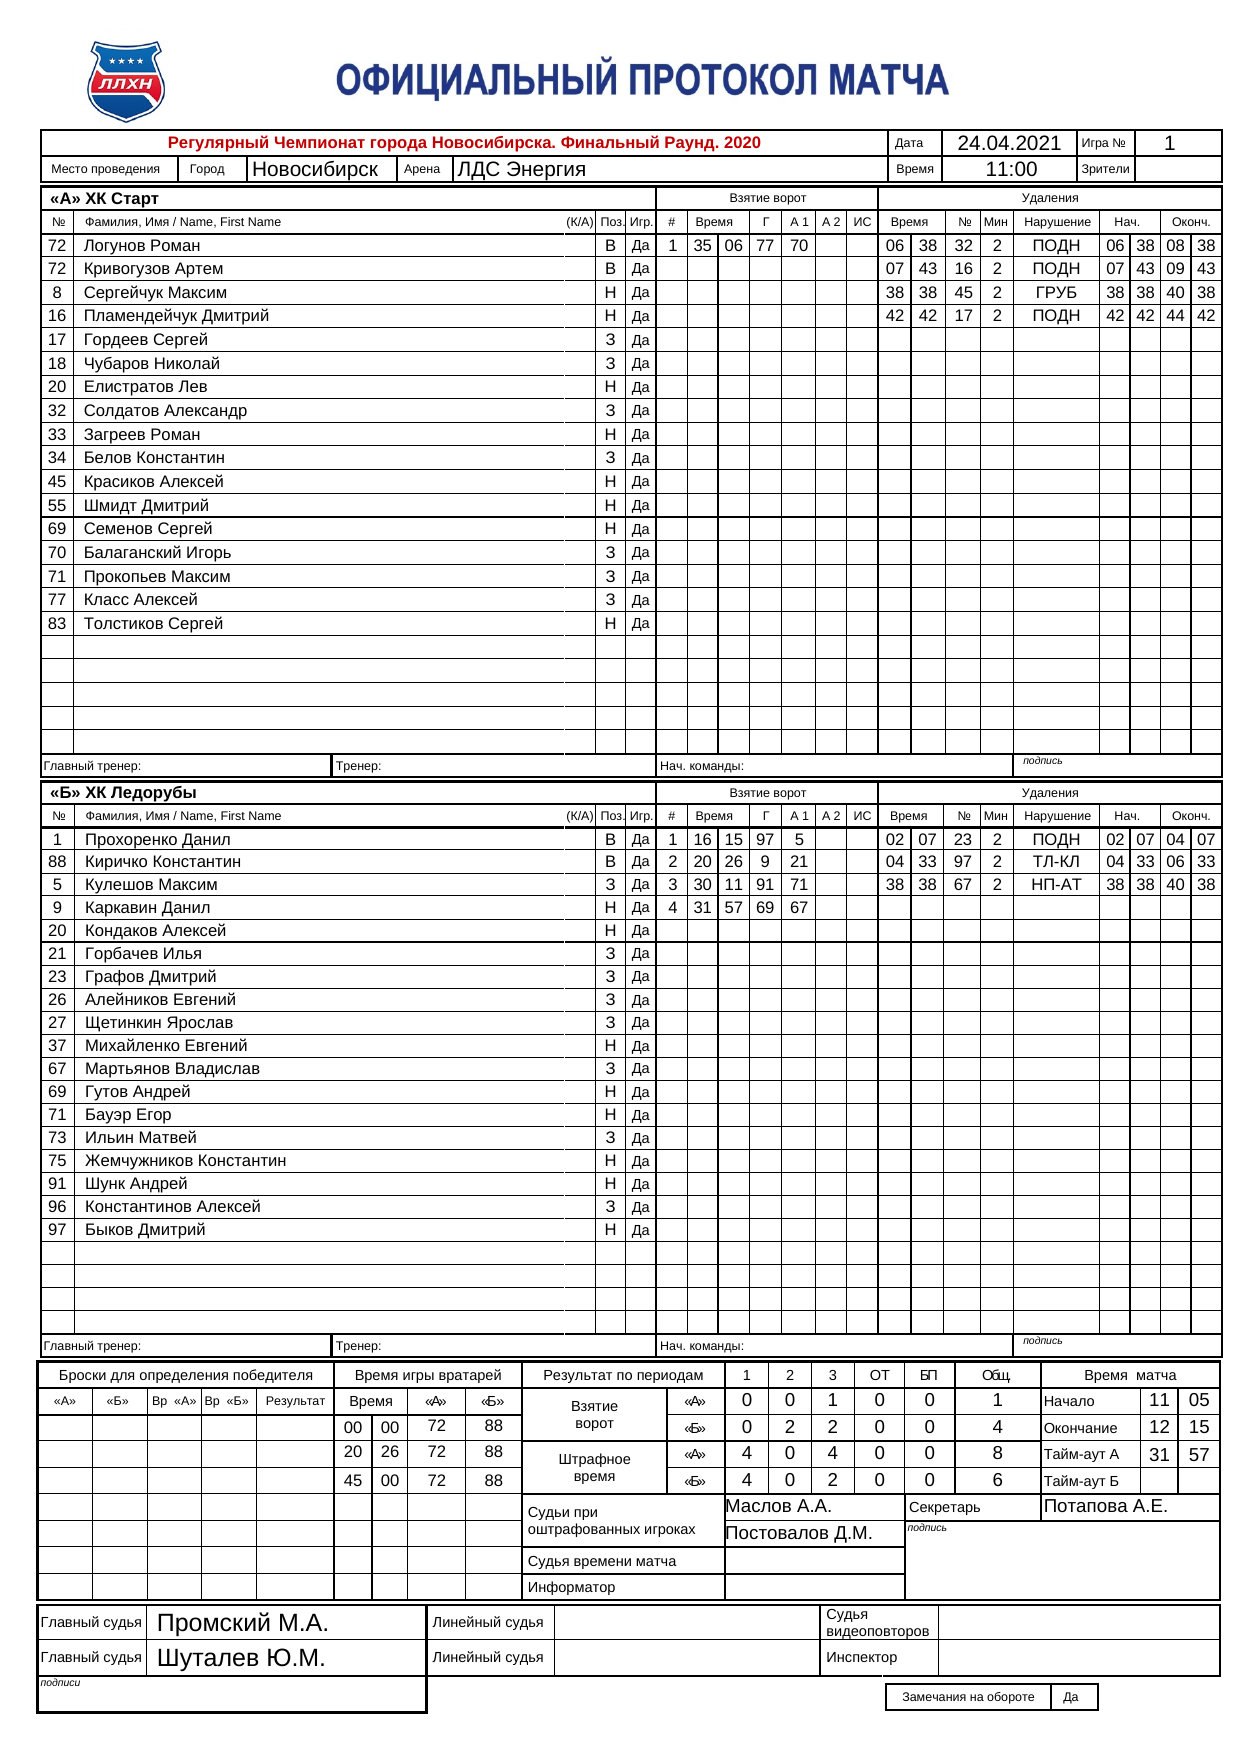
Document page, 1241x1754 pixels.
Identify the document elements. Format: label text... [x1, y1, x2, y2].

table_cell [42, 1242, 74, 1264]
table_cell [912, 588, 945, 611]
table_cell [596, 1311, 625, 1333]
table_cell [408, 1547, 465, 1573]
table_cell [912, 1288, 943, 1310]
table_cell [1192, 943, 1221, 964]
table_cell [750, 1058, 781, 1079]
table_cell [1100, 470, 1129, 493]
table_cell [596, 683, 625, 706]
table_cell [93, 1468, 147, 1493]
table_cell [816, 1104, 846, 1126]
table_cell Тренер: [333, 1335, 655, 1356]
table_header Удаления [879, 188, 1221, 209]
table_cell [1100, 565, 1129, 587]
table_cell [719, 1173, 749, 1195]
table_cell [565, 636, 595, 658]
table_cell [750, 920, 781, 941]
table_cell № [944, 805, 980, 826]
table_cell 16 [42, 305, 73, 327]
table_cell [657, 565, 687, 587]
table_cell ПОДН [1014, 829, 1099, 849]
table_cell [688, 730, 717, 753]
table_cell [1100, 707, 1129, 729]
table_cell [1100, 683, 1129, 706]
table_cell Балаганский Игорь [74, 541, 564, 564]
table_cell Н [596, 1081, 625, 1103]
table_cell [565, 541, 595, 564]
table_cell [912, 1081, 943, 1103]
table_cell [257, 1441, 333, 1467]
table_cell «Б» [668, 1468, 724, 1493]
table_cell 38 [912, 874, 943, 895]
table_cell [750, 659, 781, 682]
table_cell Солдатов Александр [74, 399, 564, 422]
table_cell А 1 [782, 211, 815, 233]
table_cell [879, 1058, 910, 1079]
table_cell Н [596, 612, 625, 634]
table_cell [657, 1081, 687, 1103]
table_cell [879, 896, 910, 918]
table_cell 32 [946, 235, 980, 256]
table_cell Шмидт Дмитрий [74, 494, 564, 516]
table_cell [657, 1242, 687, 1264]
table_cell [1014, 518, 1099, 540]
table_cell [1192, 446, 1221, 469]
table_cell [981, 707, 1013, 729]
table_cell [657, 966, 687, 987]
table_cell [981, 399, 1013, 422]
table_cell [688, 636, 717, 658]
table_cell [1014, 943, 1099, 964]
table_cell [373, 1574, 407, 1599]
table_cell [912, 612, 945, 634]
table_cell 9 [750, 850, 781, 872]
table_cell З [596, 989, 625, 1011]
table_cell Ильин Матвей [75, 1127, 564, 1149]
table_cell [816, 1035, 846, 1057]
table_cell Игр. [626, 805, 655, 826]
table_cell [1131, 1150, 1160, 1172]
table_cell [1100, 1127, 1129, 1149]
table_cell [946, 541, 980, 564]
table_cell [1131, 1173, 1160, 1195]
table_cell [782, 1242, 815, 1264]
table_header ОТ [855, 1363, 904, 1387]
table_cell 26 [719, 850, 749, 872]
table_cell [596, 1288, 625, 1310]
table_cell [1014, 989, 1099, 1011]
table_cell [944, 943, 980, 964]
table_cell [657, 612, 687, 634]
table_cell [719, 1219, 749, 1241]
table_cell 67 [782, 896, 815, 918]
table_cell [944, 1173, 980, 1195]
table_cell [688, 376, 717, 398]
table_header Результат по периодам [523, 1363, 724, 1387]
table_cell [1100, 446, 1129, 469]
table_cell [565, 257, 595, 280]
table_cell Поз. [596, 211, 625, 233]
table_cell [944, 1058, 980, 1079]
table_cell [816, 281, 846, 303]
table_cell [944, 1081, 980, 1103]
table_cell 9 [42, 896, 74, 918]
table_cell [565, 1150, 595, 1172]
table_cell 69 [42, 1081, 74, 1103]
table_cell 27 [42, 1012, 74, 1033]
table_cell [657, 257, 687, 280]
table_cell [1161, 683, 1190, 706]
table_header 24.04.2021 [943, 131, 1076, 155]
table_cell [879, 683, 910, 706]
table_cell [719, 1081, 749, 1103]
table_cell [335, 1494, 371, 1520]
table_cell 69 [42, 518, 73, 540]
table_cell В [596, 257, 625, 280]
table_cell [816, 565, 846, 587]
table_cell [912, 707, 945, 729]
table_cell 33 [1131, 850, 1160, 872]
table_cell [816, 352, 846, 374]
table_cell [816, 1081, 846, 1103]
table_cell 5 [782, 829, 815, 849]
table_cell [782, 328, 815, 351]
table_cell Тайм-аут А [1042, 1441, 1140, 1467]
table_cell [847, 1058, 877, 1079]
table_cell [657, 328, 687, 351]
table_cell Да [626, 1150, 655, 1172]
table_cell [912, 518, 945, 540]
table_cell [1131, 612, 1160, 634]
table_cell 4 [657, 896, 687, 918]
table_cell [719, 1012, 749, 1033]
table_header Игра № [1078, 131, 1134, 155]
table_cell Судья времени матча [523, 1548, 724, 1573]
table_cell Маслов А.А. [726, 1495, 904, 1520]
table_cell [1192, 328, 1221, 351]
table_cell 30 [688, 874, 717, 895]
table_cell [335, 1521, 371, 1546]
table_cell [688, 966, 717, 987]
table_cell 2 [769, 1415, 811, 1440]
table_cell [1014, 612, 1099, 634]
table_cell [750, 588, 781, 611]
table_cell [1192, 1288, 1221, 1310]
table_cell [981, 1196, 1013, 1218]
table_cell [912, 1242, 943, 1264]
table_cell [202, 1521, 256, 1546]
table_cell [565, 989, 595, 1011]
table_cell [750, 636, 781, 658]
table_cell [981, 1012, 1013, 1033]
table_cell З [596, 565, 625, 587]
table_cell 88 [466, 1468, 521, 1493]
table_cell [782, 1265, 815, 1287]
table_cell [719, 470, 749, 493]
table_cell Главный судья [39, 1640, 146, 1675]
table_cell [1014, 636, 1099, 658]
table_cell # [657, 805, 687, 826]
table_cell [981, 1104, 1013, 1126]
table_cell [688, 446, 717, 469]
table_header 3 [812, 1363, 854, 1387]
table_cell [750, 305, 781, 327]
table_cell [1161, 659, 1190, 682]
table_cell «Б» [668, 1415, 724, 1440]
table_cell [719, 1104, 749, 1126]
table_cell [1161, 399, 1190, 422]
table_cell [782, 446, 815, 469]
table_cell [565, 874, 595, 895]
table_cell [565, 683, 595, 706]
table_cell [912, 636, 945, 658]
table_cell [944, 920, 980, 941]
table_cell [1192, 1219, 1221, 1241]
table_cell [750, 470, 781, 493]
table_cell [428, 1677, 882, 1711]
table_cell [657, 1127, 687, 1149]
table_cell [565, 446, 595, 469]
table_cell [847, 235, 877, 256]
table_cell [981, 328, 1013, 351]
table_cell [879, 352, 910, 374]
table_cell 0 [855, 1468, 904, 1493]
table_cell [750, 328, 781, 351]
table_cell [847, 305, 877, 327]
table_cell [688, 1081, 717, 1103]
table_cell [879, 1288, 910, 1310]
table_cell [879, 943, 910, 964]
table_cell [1131, 1081, 1160, 1103]
picture [5, 28, 1179, 129]
table_cell [1100, 328, 1129, 351]
table_cell З [596, 966, 625, 987]
table_cell 06 [719, 235, 749, 256]
table_cell [565, 494, 595, 516]
table_cell [782, 1219, 815, 1241]
table_cell [719, 376, 749, 398]
table_cell 17 [42, 328, 73, 351]
table_cell 75 [42, 1150, 74, 1172]
table_cell [1131, 707, 1160, 729]
table_cell [1192, 1035, 1221, 1057]
table_cell [688, 1196, 717, 1218]
table_cell [1100, 1104, 1129, 1126]
table_cell [1161, 1288, 1190, 1310]
table_cell 72 [408, 1416, 465, 1440]
table_cell 38 [1131, 235, 1160, 256]
table_cell 00 [373, 1468, 407, 1493]
table_cell [1192, 518, 1221, 540]
table_cell [939, 1640, 1219, 1675]
table_cell [1161, 707, 1190, 729]
table_cell [816, 943, 846, 964]
table_cell [816, 850, 846, 872]
table_cell 4 [956, 1415, 1040, 1440]
table_cell 70 [42, 541, 73, 564]
table_cell «А» [39, 1389, 92, 1413]
table_cell [782, 636, 815, 658]
table_cell [782, 423, 815, 445]
table_cell [946, 328, 980, 351]
table_cell 72 [408, 1441, 465, 1467]
table_cell [944, 1219, 980, 1241]
table_cell [750, 1104, 781, 1126]
table_cell 31 [1141, 1441, 1177, 1467]
table_cell [981, 1265, 1013, 1287]
table_cell [750, 730, 781, 753]
table_cell [782, 1058, 815, 1079]
table_cell Мин [981, 211, 1013, 233]
table_cell [782, 1150, 815, 1172]
table_cell Да [626, 494, 655, 516]
table_cell [657, 1265, 687, 1287]
table_cell [555, 1606, 819, 1639]
table_cell 72 [42, 257, 73, 280]
table_cell [981, 376, 1013, 398]
table_cell [816, 470, 846, 493]
table_header Взятие ворот [657, 783, 877, 803]
table_cell З [596, 943, 625, 964]
table_cell Фамилия, Имя / Name, First Name [75, 805, 565, 826]
table_cell [148, 1521, 201, 1546]
table_cell [879, 1265, 910, 1287]
table_cell [657, 730, 687, 753]
table_cell [847, 376, 877, 398]
table_cell [466, 1494, 521, 1520]
table_cell [879, 1150, 910, 1172]
table_cell «Б » [466, 1389, 521, 1413]
table_cell Тайм-аут Б [1042, 1468, 1140, 1493]
table_cell [657, 1219, 687, 1241]
table_cell [782, 305, 815, 327]
table_cell Щетинкин Ярослав [75, 1012, 564, 1033]
table_cell Михайленко Евгений [75, 1035, 564, 1057]
table_cell 1 [657, 829, 687, 849]
table_cell [1192, 1173, 1221, 1195]
table_cell [782, 1127, 815, 1149]
table_cell [42, 707, 73, 729]
table_cell [1192, 1265, 1221, 1287]
table_cell [466, 1521, 521, 1546]
table_cell [565, 1265, 595, 1287]
table_cell Семенов Сергей [74, 518, 564, 540]
table_cell [719, 494, 749, 516]
table_cell [944, 896, 980, 918]
table_header Взятие ворот [657, 188, 877, 209]
table_cell 42 [1131, 305, 1160, 327]
table_cell № [946, 211, 980, 233]
table_cell [148, 1441, 201, 1467]
table_cell 55 [42, 494, 73, 516]
table_cell [1014, 1173, 1099, 1195]
table_cell 38 [879, 874, 910, 895]
table_cell 38 [1192, 281, 1221, 303]
table_cell [782, 659, 815, 682]
table_cell [847, 850, 877, 872]
table_cell Белов Константин [74, 446, 564, 469]
table_cell 07 [912, 829, 943, 849]
table_cell 1 [812, 1389, 854, 1413]
table_cell [816, 829, 846, 849]
table_cell [1161, 588, 1190, 611]
table_cell [719, 1035, 749, 1057]
table_cell 23 [944, 829, 980, 849]
table_cell 2 [981, 829, 1013, 849]
table_cell [657, 1104, 687, 1126]
table_cell [565, 850, 595, 872]
table_cell Да [626, 1173, 655, 1195]
table_cell [782, 920, 815, 941]
table_cell [1014, 1081, 1099, 1103]
table_cell Да [626, 612, 655, 634]
table_cell [657, 446, 687, 469]
table_cell [1161, 636, 1190, 658]
table_cell З [596, 588, 625, 611]
table_cell [565, 1035, 595, 1057]
table_cell [719, 588, 749, 611]
table_cell 38 [912, 235, 945, 256]
table_cell [657, 707, 687, 729]
table_cell 1 [956, 1389, 1040, 1413]
table_cell [1192, 1012, 1221, 1033]
table_cell 06 [1100, 235, 1129, 256]
table_cell 57 [719, 896, 749, 918]
table_cell [981, 1311, 1013, 1333]
table_cell З [596, 1127, 625, 1149]
table_cell Мартьянов Владислав [75, 1058, 564, 1079]
table_cell Загреев Роман [74, 423, 564, 445]
table_cell Линейный судья [428, 1606, 554, 1639]
table_cell [657, 518, 687, 540]
table_cell [565, 1012, 595, 1033]
table_cell [565, 896, 595, 918]
table_cell [1131, 943, 1160, 964]
table_cell [1131, 446, 1160, 469]
table_cell [596, 659, 625, 682]
table_cell 67 [42, 1058, 74, 1079]
table_cell Да [626, 1035, 655, 1057]
table_cell Да [626, 328, 655, 351]
table_cell [816, 588, 846, 611]
table_cell «А» [668, 1389, 724, 1413]
table_cell 08 [1161, 235, 1190, 256]
table_cell [750, 1288, 781, 1310]
table_cell [750, 1219, 781, 1241]
table_cell [847, 612, 877, 634]
table_cell [719, 423, 749, 445]
table_cell [879, 541, 910, 564]
table_cell Да [626, 305, 655, 327]
table_cell [373, 1547, 407, 1573]
table_cell [750, 446, 781, 469]
table_cell [1192, 636, 1221, 658]
table_cell [912, 565, 945, 587]
table_cell [879, 1242, 910, 1264]
table_cell [816, 1150, 846, 1172]
table_cell [688, 1219, 717, 1241]
table_cell [782, 352, 815, 374]
table_cell ИС [847, 805, 877, 826]
table_cell [1161, 446, 1190, 469]
table_cell [946, 588, 980, 611]
table_cell [1014, 1150, 1099, 1172]
table_cell [688, 257, 717, 280]
table_cell [1014, 1219, 1099, 1241]
table_cell [981, 470, 1013, 493]
table_cell [1192, 896, 1221, 918]
table_cell 4 [726, 1468, 768, 1493]
table_cell [657, 1311, 687, 1333]
table_cell [335, 1574, 371, 1599]
table_cell [719, 446, 749, 469]
table_cell 0 [726, 1389, 768, 1413]
table_cell [879, 1081, 910, 1103]
table_cell 20 [42, 920, 74, 941]
table_cell Горбачев Илья [75, 943, 564, 964]
table_cell [39, 1441, 92, 1467]
table_cell [879, 494, 910, 516]
table_cell [944, 1265, 980, 1287]
table_cell [373, 1521, 407, 1546]
table_cell [946, 494, 980, 516]
table_cell [912, 470, 945, 493]
table_cell Н [596, 305, 625, 327]
table_cell [688, 989, 717, 1011]
table_cell [912, 376, 945, 398]
table_cell [726, 1548, 904, 1573]
table_cell [1100, 518, 1129, 540]
table_cell [1014, 1196, 1099, 1218]
table_cell Г [750, 211, 781, 233]
table_cell [688, 1173, 717, 1195]
table_cell [847, 1104, 877, 1126]
table_cell [1131, 1265, 1160, 1287]
table_cell [1161, 896, 1190, 918]
table_cell 43 [1192, 257, 1221, 280]
table_cell [847, 565, 877, 587]
table_cell [726, 1575, 904, 1599]
table_cell 07 [1100, 257, 1129, 280]
table_cell 06 [1161, 850, 1190, 872]
table_cell [847, 352, 877, 374]
table_cell 77 [750, 235, 781, 256]
table_cell 38 [912, 281, 945, 303]
table_cell [1161, 1081, 1190, 1103]
table_cell Окончание [1042, 1415, 1140, 1440]
table_cell [1131, 920, 1160, 941]
table_cell Да [626, 352, 655, 374]
table_cell [75, 1311, 564, 1333]
table_cell [1131, 966, 1160, 987]
table_cell [1131, 541, 1160, 564]
table_cell [912, 943, 943, 964]
table_cell [750, 423, 781, 445]
table_cell [1100, 966, 1129, 987]
table_cell [981, 1288, 1013, 1310]
table_cell 17 [946, 305, 980, 327]
table_cell [750, 565, 781, 587]
table_cell [750, 281, 781, 303]
table_cell 44 [1161, 305, 1190, 327]
table_cell 72 [42, 235, 73, 256]
table_cell [879, 920, 910, 941]
table_cell Да [626, 829, 655, 849]
table_cell [565, 1104, 595, 1126]
table_cell [688, 1311, 717, 1333]
table_cell Н [596, 518, 625, 540]
table_cell [565, 920, 595, 941]
table_cell [1014, 494, 1099, 516]
table_cell Логунов Роман [74, 235, 564, 256]
table_cell [657, 305, 687, 327]
table_cell 0 [855, 1389, 904, 1413]
table_cell 8 [42, 281, 73, 303]
table_cell [657, 352, 687, 374]
table_header Время игры вратарей [335, 1363, 521, 1387]
table_cell [719, 707, 749, 729]
table_cell Шуталев Ю.М. [147, 1640, 425, 1675]
table_cell Время [688, 805, 749, 826]
table_cell [688, 1127, 717, 1149]
table_cell [879, 707, 910, 729]
table_cell [565, 1196, 595, 1218]
table_cell Да [626, 1104, 655, 1126]
table_cell [626, 730, 655, 753]
table_cell [782, 470, 815, 493]
table_cell [782, 943, 815, 964]
table_cell [1014, 328, 1099, 351]
table_cell Каркавин Данил [75, 896, 564, 918]
table_cell [912, 920, 943, 941]
table_cell [688, 683, 717, 706]
table_header Удаления [879, 783, 1221, 803]
table_cell [816, 1242, 846, 1264]
table_cell [1131, 588, 1160, 611]
table_cell [1014, 920, 1099, 941]
table_cell 73 [42, 1127, 74, 1149]
table_cell [782, 1196, 815, 1218]
table_cell [719, 565, 749, 587]
table_cell [946, 659, 980, 682]
table_cell [1100, 1150, 1129, 1172]
table_cell [782, 588, 815, 611]
table_cell [719, 1196, 749, 1218]
table_cell [879, 1104, 910, 1126]
table_cell [981, 1127, 1013, 1149]
table_cell 40 [1161, 874, 1190, 895]
table_cell [1161, 1196, 1190, 1218]
table_cell [1131, 1288, 1160, 1310]
table_cell [879, 376, 910, 398]
table_cell [847, 541, 877, 564]
table_cell [657, 920, 687, 941]
table_cell [879, 1173, 910, 1195]
table_cell [981, 541, 1013, 564]
table_cell [981, 1058, 1013, 1079]
table_cell [657, 399, 687, 422]
table_cell Да [626, 423, 655, 445]
table_cell 0 [855, 1415, 904, 1440]
table_cell [626, 659, 655, 682]
table_cell 0 [769, 1442, 811, 1467]
table_cell [1014, 588, 1099, 611]
table_cell [1141, 1468, 1177, 1493]
table_cell 42 [879, 305, 910, 327]
table_cell Жемчужников Константин [75, 1150, 564, 1172]
table_cell 71 [42, 1104, 74, 1126]
table_cell 0 [905, 1468, 954, 1493]
table_cell [981, 352, 1013, 374]
table_cell [74, 659, 564, 682]
table_cell Н [596, 494, 625, 516]
table_cell [847, 281, 877, 303]
table_cell [816, 659, 846, 682]
table_cell 26 [42, 989, 74, 1011]
table_cell [565, 1173, 595, 1195]
table_cell Да [626, 896, 655, 918]
table_cell [719, 257, 749, 280]
table_cell [944, 1311, 980, 1333]
table_cell [565, 281, 595, 303]
table_cell Промский М.А. [147, 1606, 425, 1639]
table_cell [944, 1127, 980, 1149]
table_cell 40 [1161, 281, 1190, 303]
table_cell [42, 1311, 74, 1333]
table_cell [596, 636, 625, 658]
table_cell 20 [42, 376, 73, 398]
table_cell [657, 541, 687, 564]
table_cell Гутов Андрей [75, 1081, 564, 1103]
table_cell [1131, 1104, 1160, 1126]
table_cell ЛДС Энергия [454, 157, 887, 181]
table_cell Да [626, 989, 655, 1011]
table_cell Киричко Константин [75, 850, 564, 872]
table_cell [750, 376, 781, 398]
table_cell [1014, 1058, 1099, 1079]
table_cell [847, 1150, 877, 1172]
table_cell 0 [769, 1468, 811, 1493]
table_cell [1100, 1081, 1129, 1103]
table_cell [74, 730, 564, 753]
table_cell Бауэр Егор [75, 1104, 564, 1126]
table_cell [257, 1494, 333, 1520]
table_cell [879, 399, 910, 422]
table_cell [42, 659, 73, 682]
table_cell [847, 1035, 877, 1057]
table_cell [719, 683, 749, 706]
table_cell Н [596, 896, 625, 918]
table_cell [1131, 1058, 1160, 1079]
table_cell [1161, 1035, 1190, 1057]
table_cell [1014, 1035, 1099, 1057]
table_cell [626, 1265, 655, 1287]
table_cell [782, 1081, 815, 1103]
table_cell [879, 1219, 910, 1241]
table_header «Б» ХК Ледорубы [42, 783, 655, 803]
table_cell Алейников Евгений [75, 989, 564, 1011]
table_cell Красиков Алексей [74, 470, 564, 493]
table_cell [335, 1547, 371, 1573]
table_cell [847, 920, 877, 941]
table_cell [39, 1416, 92, 1440]
table_cell [657, 1012, 687, 1033]
table_cell [1192, 612, 1221, 634]
table_cell [782, 1035, 815, 1057]
table_cell [879, 1012, 910, 1033]
table_cell [981, 612, 1013, 634]
table_cell [944, 1035, 980, 1057]
table_cell [688, 1035, 717, 1057]
table_cell [782, 399, 815, 422]
table_cell [981, 1219, 1013, 1241]
table_cell [1131, 730, 1160, 753]
table_cell [565, 423, 595, 445]
table_cell Сергейчук Максим [74, 281, 564, 303]
table_cell А 1 [782, 805, 815, 826]
table_cell [39, 1468, 92, 1493]
table_cell 71 [42, 565, 73, 587]
table_cell З [596, 1196, 625, 1218]
table_cell [148, 1547, 201, 1573]
table_cell 2 [657, 850, 687, 872]
table_cell Прокопьев Максим [74, 565, 564, 587]
table_cell [1014, 1265, 1099, 1287]
table_cell [202, 1574, 256, 1599]
table_cell [981, 518, 1013, 540]
table_cell [688, 565, 717, 587]
table_cell 00 [373, 1416, 407, 1440]
table_cell [847, 446, 877, 469]
table_cell [879, 659, 910, 682]
table_cell [816, 636, 846, 658]
table_cell Время [889, 157, 941, 181]
table_cell [750, 257, 781, 280]
table_cell Н [596, 423, 625, 445]
table_cell [816, 1288, 846, 1310]
table_cell З [596, 399, 625, 422]
table_cell [981, 1242, 1013, 1264]
table_cell [750, 352, 781, 374]
table_cell [782, 989, 815, 1011]
table_cell [782, 494, 815, 516]
table_cell [946, 683, 980, 706]
table_cell [1161, 470, 1190, 493]
table_cell Н [596, 1150, 625, 1172]
table_cell [879, 565, 910, 587]
table_cell [750, 494, 781, 516]
table_cell 96 [42, 1196, 74, 1218]
table_cell [1014, 565, 1099, 587]
table_cell [847, 1311, 877, 1333]
table_cell 67 [944, 874, 980, 895]
table_cell 33 [1192, 850, 1221, 872]
table_cell [565, 1127, 595, 1149]
table_cell [879, 730, 910, 753]
table_cell # [657, 211, 687, 233]
table_cell [688, 423, 717, 445]
table_cell [202, 1468, 256, 1493]
table_cell [816, 1196, 846, 1218]
table_cell [912, 352, 945, 374]
table_header Регулярный Чемпионат города Новосибирска. Финальный Раунд. 2020 [42, 131, 887, 155]
table_cell [847, 730, 877, 753]
table_cell [42, 636, 73, 658]
table_cell Да [626, 1012, 655, 1033]
table_cell [879, 518, 910, 540]
table_cell [847, 966, 877, 987]
table_cell [1161, 328, 1190, 351]
table_cell [816, 1012, 846, 1033]
table_cell [847, 636, 877, 658]
table_cell [1192, 989, 1221, 1011]
table_cell [981, 920, 1013, 941]
table_cell [565, 518, 595, 540]
table_cell [1161, 494, 1190, 516]
table_cell [944, 1196, 980, 1218]
table_cell [816, 1311, 846, 1333]
table_cell [944, 1242, 980, 1264]
table_cell [847, 896, 877, 918]
table_cell подписи [39, 1677, 425, 1711]
table_cell [1161, 541, 1190, 564]
table_cell [565, 829, 595, 849]
table_cell [75, 1265, 564, 1287]
table_cell [981, 1150, 1013, 1172]
table_cell Константинов Алексей [75, 1196, 564, 1218]
table_cell 07 [1192, 829, 1221, 849]
table_cell [688, 943, 717, 964]
table_cell [1014, 707, 1099, 729]
table_cell [1161, 518, 1190, 540]
table_cell [688, 399, 717, 422]
table_cell 2 [981, 874, 1013, 895]
table_cell 0 [905, 1415, 954, 1440]
table_cell (К/А) [565, 805, 595, 826]
table_cell [1014, 399, 1099, 422]
table_cell [719, 730, 749, 753]
table_cell [946, 612, 980, 634]
table_cell [1131, 376, 1160, 398]
table_cell [1131, 352, 1160, 374]
table_cell [1100, 659, 1129, 682]
table_cell [879, 1035, 910, 1057]
table_cell Кривогузов Артем [74, 257, 564, 280]
table_header Броски для определения победителя [39, 1363, 333, 1387]
table_cell 15 [719, 829, 749, 849]
table_cell [847, 328, 877, 351]
table_cell Да [626, 874, 655, 895]
table_cell [93, 1574, 147, 1599]
table_cell [39, 1574, 92, 1599]
table_cell [74, 707, 564, 729]
table_cell [1100, 1196, 1129, 1218]
table_cell [688, 1150, 717, 1172]
table_cell [944, 966, 980, 987]
table_cell Время [879, 805, 943, 826]
table_cell [565, 707, 595, 729]
table_cell [912, 399, 945, 422]
table_cell [946, 730, 980, 753]
table_cell [1014, 730, 1099, 753]
table_cell [1100, 494, 1129, 516]
table_cell 02 [879, 829, 910, 849]
table_cell [912, 683, 945, 706]
table_cell [847, 829, 877, 849]
table_cell [1192, 1058, 1221, 1079]
table_cell [1014, 1104, 1099, 1126]
table_cell [1192, 1150, 1221, 1172]
table_cell [657, 376, 687, 398]
table_cell [912, 1058, 943, 1079]
table_cell [657, 1196, 687, 1218]
table_cell [750, 1242, 781, 1264]
table_cell [782, 1173, 815, 1195]
table_cell [1014, 446, 1099, 469]
table_cell [257, 1574, 333, 1599]
table_cell [1192, 1196, 1221, 1218]
table_cell Судьи при оштрафованных игроках [523, 1495, 724, 1546]
table_cell 57 [1179, 1441, 1219, 1467]
table_cell Арена [398, 157, 452, 181]
table_cell 0 [769, 1389, 811, 1413]
table_cell [1100, 1265, 1129, 1287]
table_cell [1161, 565, 1190, 587]
table_cell [1100, 920, 1129, 941]
table_cell [719, 636, 749, 658]
table_header 2 [769, 1363, 811, 1387]
table_cell [565, 1058, 595, 1079]
table_cell Шунк Андрей [75, 1173, 564, 1195]
table_cell 71 [782, 874, 815, 895]
table_cell [750, 1150, 781, 1172]
table_cell [750, 1265, 781, 1287]
table_cell [688, 1265, 717, 1287]
table_cell [596, 707, 625, 729]
table_cell [944, 1012, 980, 1033]
table_cell [912, 1311, 943, 1333]
table_cell 31 [688, 896, 717, 918]
table_cell Секретарь [906, 1495, 1040, 1520]
table_cell Н [596, 1173, 625, 1195]
table_cell [1161, 1173, 1190, 1195]
table_cell Да [626, 850, 655, 872]
table_cell Прохоренко Данил [75, 829, 564, 849]
table_cell [782, 1288, 815, 1310]
table_cell Нач. [1100, 805, 1160, 826]
table_cell [946, 707, 980, 729]
table_cell [719, 1311, 749, 1333]
table_cell [42, 683, 73, 706]
table_cell 42 [1100, 305, 1129, 327]
table_cell [719, 989, 749, 1011]
table_cell Место проведения [42, 157, 177, 181]
table_cell [944, 1104, 980, 1126]
table_cell Да [626, 1196, 655, 1218]
table_cell [946, 518, 980, 540]
table_cell [750, 399, 781, 422]
table_cell [912, 423, 945, 445]
table_cell [565, 235, 595, 256]
table_cell [565, 1081, 595, 1103]
table_cell 07 [879, 257, 910, 280]
table_cell [847, 707, 877, 729]
table_cell 20 [688, 850, 717, 872]
table_cell [626, 1242, 655, 1264]
table_cell Игр. [626, 211, 655, 233]
table_cell 04 [1100, 850, 1129, 872]
table_cell [565, 943, 595, 964]
table_cell [816, 683, 846, 706]
table_cell Кулешов Максим [75, 874, 564, 895]
table_cell [565, 470, 595, 493]
table_cell 11:00 [943, 157, 1076, 181]
table_cell [657, 281, 687, 303]
table_cell [565, 730, 595, 753]
table_cell [847, 1127, 877, 1149]
table_cell [688, 707, 717, 729]
table_cell Тренер: [333, 755, 655, 776]
table_cell 88 [42, 850, 74, 872]
table_cell 11 [1141, 1389, 1177, 1413]
table_cell [1131, 683, 1160, 706]
table_cell [816, 305, 846, 327]
table_cell [626, 1288, 655, 1310]
table_cell [1100, 541, 1129, 564]
table_cell [719, 943, 749, 964]
table_cell [847, 470, 877, 493]
table_cell [688, 541, 717, 564]
table_cell [981, 896, 1013, 918]
table_header Дата [889, 131, 941, 155]
table_cell 33 [42, 423, 73, 445]
table_cell [1100, 1288, 1129, 1310]
table_cell [565, 659, 595, 682]
table_cell [946, 423, 980, 445]
table_cell 45 [42, 470, 73, 493]
table_cell [688, 920, 717, 941]
table_cell [816, 257, 846, 280]
table_cell 21 [782, 850, 815, 872]
table_cell [981, 943, 1013, 964]
table_cell [257, 1416, 333, 1440]
table_cell Да [626, 1127, 655, 1149]
table_cell [879, 1196, 910, 1218]
table_cell [1100, 896, 1129, 918]
table_cell Линейный судья [428, 1640, 554, 1675]
table_cell подпись [906, 1522, 1219, 1599]
table_cell Главный тренер: [42, 755, 330, 776]
table_cell Главный тренер: [42, 1335, 330, 1356]
table_cell [1014, 966, 1099, 987]
table_cell [565, 305, 595, 327]
table_cell Елистратов Лев [74, 376, 564, 398]
table_cell В [596, 235, 625, 256]
table_cell Гордеев Сергей [74, 328, 564, 351]
table_cell Время [879, 211, 945, 233]
table_cell [912, 1196, 943, 1218]
table_cell [1100, 352, 1129, 374]
table_cell [816, 1173, 846, 1195]
table_cell 97 [750, 829, 781, 849]
table_cell [408, 1574, 465, 1599]
table_cell ТЛ-КЛ [1014, 850, 1099, 872]
table_cell [1192, 541, 1221, 564]
table_cell 97 [944, 850, 980, 872]
table_cell [657, 1035, 687, 1057]
table_cell Время [335, 1389, 407, 1413]
table_cell (К/А) [565, 211, 595, 233]
table_cell [782, 1012, 815, 1033]
table_cell Да [626, 541, 655, 564]
table_cell [1131, 328, 1160, 351]
table_cell [93, 1521, 147, 1546]
table_cell [1161, 1150, 1190, 1172]
table_cell [1131, 989, 1160, 1011]
table_cell [1100, 1242, 1129, 1264]
table_cell [1100, 636, 1129, 658]
table_cell [981, 966, 1013, 987]
table_cell Н [596, 920, 625, 941]
table_cell [596, 1265, 625, 1287]
table_cell [816, 920, 846, 941]
table_cell 97 [42, 1219, 74, 1241]
table_cell 04 [1161, 829, 1190, 849]
table_cell [1100, 376, 1129, 398]
table_cell З [596, 1058, 625, 1079]
table_cell [657, 636, 687, 658]
table_cell [719, 1127, 749, 1149]
table_cell Толстиков Сергей [74, 612, 564, 634]
table_cell [1100, 612, 1129, 634]
table_cell [42, 730, 73, 753]
table_cell Да [626, 281, 655, 303]
table_cell [626, 1311, 655, 1333]
table_cell [750, 1035, 781, 1057]
table_header 1 [726, 1363, 768, 1387]
table_cell [816, 494, 846, 516]
table_cell 45 [946, 281, 980, 303]
table_cell [93, 1416, 147, 1440]
table_cell 07 [1131, 829, 1160, 849]
table_cell Да [626, 588, 655, 611]
table_cell [719, 920, 749, 941]
table_cell [879, 588, 910, 611]
table_cell [1161, 920, 1190, 941]
table_cell [847, 1219, 877, 1241]
table_cell [657, 1288, 687, 1310]
table_cell 18 [42, 352, 73, 374]
table_cell [1131, 896, 1160, 918]
table_cell [981, 636, 1013, 658]
table_cell Фамилия, Имя / Name, First Name [74, 211, 565, 233]
table_cell [565, 565, 595, 587]
table_cell [912, 730, 945, 753]
table_cell [816, 518, 846, 540]
table_cell [1014, 423, 1099, 445]
table_header Да [1052, 1685, 1097, 1709]
table_cell [39, 1521, 92, 1546]
table_cell [74, 636, 564, 658]
table_cell [847, 1173, 877, 1195]
table_cell [1161, 376, 1190, 398]
table_cell [912, 1150, 943, 1172]
table_cell Н [596, 281, 625, 303]
table_cell [1192, 1127, 1221, 1149]
table_cell Да [626, 376, 655, 398]
table_cell [981, 683, 1013, 706]
table_cell [1192, 966, 1221, 987]
table_cell [782, 612, 815, 634]
table_cell [688, 470, 717, 493]
table_cell Н [596, 470, 625, 493]
table_cell [1014, 1127, 1099, 1149]
table_cell [1131, 399, 1160, 422]
table_cell [565, 352, 595, 374]
table_cell [782, 1311, 815, 1333]
table_cell Да [626, 470, 655, 493]
table_cell [719, 1150, 749, 1172]
table_cell [1192, 1104, 1221, 1126]
table_cell [981, 989, 1013, 1011]
table_cell Нач. команды: [657, 755, 1012, 776]
table_cell [75, 1288, 564, 1310]
table_cell 32 [42, 399, 73, 422]
table_cell [148, 1494, 201, 1520]
table_cell 05 [1179, 1389, 1219, 1413]
table_cell [816, 328, 846, 351]
table_cell Да [626, 966, 655, 987]
table_cell [1131, 1196, 1160, 1218]
table_cell [981, 1035, 1013, 1057]
table_cell 0 [905, 1442, 954, 1467]
table_cell [782, 683, 815, 706]
table_cell Инспектор [821, 1640, 938, 1675]
table_cell Графов Дмитрий [75, 966, 564, 987]
table_cell 16 [688, 829, 717, 849]
table_cell «Б» [93, 1389, 147, 1413]
table_cell 0 [905, 1389, 954, 1413]
table_cell 38 [879, 281, 910, 303]
table_cell [1192, 1081, 1221, 1103]
table_cell Главный судья [39, 1606, 146, 1639]
table_cell [847, 943, 877, 964]
table_cell [782, 707, 815, 729]
table_cell Оконч. [1161, 805, 1221, 826]
table_cell 2 [981, 305, 1013, 327]
table_cell 6 [956, 1468, 1040, 1493]
table_cell [408, 1521, 465, 1546]
table_cell [596, 1242, 625, 1264]
table_cell [946, 352, 980, 374]
table_cell Мин [981, 805, 1013, 826]
table_cell [750, 989, 781, 1011]
table_cell Начало [1042, 1389, 1140, 1413]
table_cell [750, 683, 781, 706]
table_cell 88 [466, 1441, 521, 1467]
table_cell [816, 446, 846, 469]
table_cell [719, 612, 749, 634]
table_cell Время [688, 211, 749, 233]
table_cell [816, 376, 846, 398]
table_cell [816, 423, 846, 445]
table_cell [847, 1242, 877, 1264]
table_cell [39, 1494, 92, 1520]
table_cell ПОДН [1014, 257, 1099, 280]
table_cell [719, 305, 749, 327]
table_cell [1192, 659, 1221, 682]
table_cell [912, 1012, 943, 1033]
table_cell [912, 989, 943, 1011]
table_cell Да [626, 446, 655, 469]
table_cell [1161, 1127, 1190, 1149]
table_cell [202, 1416, 256, 1440]
table_cell 20 [335, 1441, 371, 1467]
table_cell 43 [1131, 257, 1160, 280]
table_cell [782, 966, 815, 987]
table_cell [1161, 1104, 1190, 1126]
table_cell [565, 1311, 595, 1333]
table_cell [816, 399, 846, 422]
table_cell [1014, 1012, 1099, 1033]
table_cell [847, 989, 877, 1011]
table_cell [1131, 1242, 1160, 1264]
table_cell [912, 1104, 943, 1126]
table_cell З [596, 352, 625, 374]
table_cell Нач. команды: [657, 1335, 1012, 1356]
table_cell [1161, 423, 1190, 445]
table_cell [946, 636, 980, 658]
table_cell [719, 328, 749, 351]
table_cell [782, 565, 815, 587]
table_cell [596, 730, 625, 753]
table_cell [688, 659, 717, 682]
table_cell [719, 1058, 749, 1079]
table_cell [688, 305, 717, 327]
table_cell [912, 1035, 943, 1057]
table_cell 38 [1192, 874, 1221, 895]
table_cell [750, 1173, 781, 1195]
table_cell подпись [1014, 755, 1221, 776]
table_cell [719, 541, 749, 564]
table_cell 23 [42, 966, 74, 987]
table_cell 2 [981, 281, 1013, 303]
table_cell Потапова А.Е. [1042, 1495, 1219, 1520]
table_cell [1192, 423, 1221, 445]
table_cell [847, 1081, 877, 1103]
table_cell [719, 518, 749, 540]
table_cell [1131, 1012, 1160, 1033]
table_cell [912, 1219, 943, 1241]
table_cell [74, 683, 564, 706]
table_cell [93, 1441, 147, 1467]
table_cell [657, 470, 687, 493]
table_cell [879, 446, 910, 469]
table_cell «А» [668, 1442, 724, 1467]
table_cell [565, 966, 595, 987]
table_cell В [596, 850, 625, 872]
table_cell Н [596, 376, 625, 398]
table_cell [148, 1574, 201, 1599]
table_cell 16 [946, 257, 980, 280]
table_cell 02 [1100, 829, 1129, 849]
table_cell [1131, 470, 1160, 493]
table_cell [816, 730, 846, 753]
table_cell 38 [1131, 874, 1160, 895]
table_cell [93, 1494, 147, 1520]
table_cell 88 [466, 1416, 521, 1440]
table_cell [42, 1288, 74, 1310]
table_cell [981, 1173, 1013, 1195]
table_cell Да [626, 518, 655, 540]
table_cell Да [626, 1081, 655, 1103]
table_cell [1014, 541, 1099, 564]
table_cell 06 [879, 235, 910, 256]
table_cell [912, 1173, 943, 1195]
table_cell [202, 1547, 256, 1573]
table_cell 26 [373, 1441, 407, 1467]
table_cell [912, 541, 945, 564]
table_cell 91 [750, 874, 781, 895]
table_cell 69 [750, 896, 781, 918]
table_cell 2 [981, 257, 1013, 280]
table_cell 45 [335, 1468, 371, 1493]
table_cell [1192, 707, 1221, 729]
table_cell 35 [688, 235, 717, 256]
table_cell Нарушение [1014, 805, 1099, 826]
table_cell [565, 399, 595, 422]
table_cell [688, 588, 717, 611]
table_cell [565, 1242, 595, 1264]
table_cell [1014, 1311, 1099, 1333]
table_cell 77 [42, 588, 73, 611]
table_cell 2 [812, 1415, 854, 1440]
table_cell Поз. [596, 805, 625, 826]
table_cell [42, 1265, 74, 1287]
table_cell [1192, 565, 1221, 587]
table_cell [782, 730, 815, 753]
table_cell [782, 1104, 815, 1126]
table_cell [719, 966, 749, 987]
table_cell [1161, 1012, 1190, 1033]
table_cell Чубаров Николай [74, 352, 564, 374]
table_cell [1192, 494, 1221, 516]
table_cell [1014, 1288, 1099, 1310]
table_cell [1131, 1127, 1160, 1149]
table_cell Результат [257, 1389, 333, 1413]
table_cell [626, 636, 655, 658]
table_cell З [596, 328, 625, 351]
table_cell [1192, 376, 1221, 398]
table_cell [202, 1494, 256, 1520]
table_cell [981, 565, 1013, 587]
table_cell 2 [812, 1468, 854, 1493]
table_cell [816, 707, 846, 729]
table_cell 38 [1192, 235, 1221, 256]
table_cell [657, 659, 687, 682]
table_cell [688, 494, 717, 516]
table_cell [1161, 352, 1190, 374]
table_cell [1100, 1219, 1129, 1241]
table_cell [847, 588, 877, 611]
table_cell [1161, 1242, 1190, 1264]
table_cell [981, 659, 1013, 682]
table_cell [1014, 1242, 1099, 1264]
table_cell [939, 1606, 1219, 1639]
table_cell [688, 281, 717, 303]
table_cell [879, 328, 910, 351]
table_cell [981, 423, 1013, 445]
table_cell ГРУБ [1014, 281, 1099, 303]
table_cell [946, 446, 980, 469]
table_cell № [42, 805, 74, 826]
table_cell 91 [42, 1173, 74, 1195]
table_cell 70 [782, 235, 815, 256]
table_cell [657, 494, 687, 516]
table_cell [1100, 588, 1129, 611]
table_cell Г [750, 805, 781, 826]
table_cell 15 [1179, 1415, 1219, 1440]
table_cell [847, 1288, 877, 1310]
table_cell [688, 1058, 717, 1079]
table_cell НП-АТ [1014, 874, 1099, 895]
table_cell [912, 1265, 943, 1287]
table_cell [782, 376, 815, 398]
table_cell Класс Алексей [74, 588, 564, 611]
table_cell [1100, 1058, 1129, 1079]
table_cell [1179, 1468, 1219, 1493]
table_cell [657, 588, 687, 611]
table_cell [879, 989, 910, 1011]
table_cell [1100, 730, 1129, 753]
table_cell [1100, 989, 1129, 1011]
table_cell [879, 470, 910, 493]
table_cell [257, 1468, 333, 1493]
table_cell Штрафное время [523, 1442, 666, 1493]
table_cell 04 [879, 850, 910, 872]
table_cell [39, 1547, 92, 1573]
table_cell [816, 1219, 846, 1241]
table_cell [626, 683, 655, 706]
table_cell 00 [335, 1416, 371, 1440]
table_cell [847, 423, 877, 445]
table_cell [879, 612, 910, 634]
table_cell [719, 399, 749, 422]
table_cell [657, 1058, 687, 1079]
table_cell № [42, 211, 73, 233]
table_header 1 [1136, 131, 1221, 155]
table_cell 42 [912, 305, 945, 327]
table_cell [1131, 659, 1160, 682]
table_cell [1131, 1035, 1160, 1057]
table_cell [1136, 157, 1221, 181]
table_cell [257, 1521, 333, 1546]
table_cell [912, 328, 945, 351]
table_cell 38 [1131, 281, 1160, 303]
table_cell [782, 281, 815, 303]
table_cell 2 [981, 235, 1013, 256]
table_cell Нарушение [1014, 211, 1099, 233]
table_cell [1131, 494, 1160, 516]
table_cell [565, 1219, 595, 1241]
table_cell [565, 612, 595, 634]
table_cell [750, 1012, 781, 1033]
table_cell [75, 1242, 564, 1264]
table_cell [750, 518, 781, 540]
table_cell [1161, 730, 1190, 753]
table_cell ПОДН [1014, 305, 1099, 327]
table_cell [1192, 352, 1221, 374]
table_cell [1099, 1682, 1220, 1711]
table_cell [912, 659, 945, 682]
table_cell [981, 588, 1013, 611]
table_cell [879, 1127, 910, 1149]
table_cell Пламендейчук Дмитрий [74, 305, 564, 327]
table_cell [847, 659, 877, 682]
table_cell ПОДН [1014, 235, 1099, 256]
table_cell 34 [42, 446, 73, 469]
table_cell [816, 1058, 846, 1079]
table_cell [816, 612, 846, 634]
table_cell [688, 1104, 717, 1126]
table_cell [816, 1265, 846, 1287]
table_cell [373, 1494, 407, 1520]
table_cell 43 [912, 257, 945, 280]
table_cell [1100, 423, 1129, 445]
table_cell [1014, 683, 1099, 706]
table_cell 33 [912, 850, 943, 872]
table_cell [1131, 518, 1160, 540]
table_cell [750, 1081, 781, 1103]
table_cell [408, 1494, 465, 1520]
table_cell Судья видеоповторов [821, 1606, 938, 1639]
table_cell [847, 399, 877, 422]
table_cell З [596, 1012, 625, 1033]
table_cell [1192, 399, 1221, 422]
table_cell [847, 683, 877, 706]
table_cell [1161, 1311, 1190, 1333]
table_header «А» ХК Старт [42, 188, 655, 209]
table_cell [1014, 376, 1099, 398]
table_cell Нач. [1100, 211, 1160, 233]
table_cell [1100, 1311, 1129, 1333]
table_cell 1 [657, 235, 687, 256]
table_cell [1014, 659, 1099, 682]
table_header Замечания на обороте [887, 1685, 1050, 1709]
table_cell [750, 541, 781, 564]
table_cell [1014, 352, 1099, 374]
table_cell [847, 1012, 877, 1033]
table_cell [1131, 636, 1160, 658]
table_cell 1 [42, 829, 74, 849]
table_cell [879, 1311, 910, 1333]
table_cell [1161, 989, 1190, 1011]
table_cell Н [596, 1219, 625, 1241]
table_cell [719, 659, 749, 682]
table_cell 0 [855, 1442, 904, 1467]
table_cell [1161, 966, 1190, 987]
table_cell 5 [42, 874, 74, 895]
table_cell [1192, 730, 1221, 753]
table_cell [816, 235, 846, 256]
table_cell Да [626, 565, 655, 587]
table_cell [1131, 1311, 1160, 1333]
table_cell [879, 423, 910, 445]
table_cell [1100, 1012, 1129, 1033]
table_cell Да [626, 943, 655, 964]
table_header БП [905, 1363, 954, 1387]
table_cell ИС [847, 211, 877, 233]
table_cell [719, 1265, 749, 1287]
table_cell [981, 446, 1013, 469]
table_cell [688, 1242, 717, 1264]
table_cell «А» [408, 1389, 465, 1413]
table_cell Постовалов Д.М. [726, 1521, 904, 1546]
table_cell [1192, 1311, 1221, 1333]
table_cell Оконч. [1161, 211, 1221, 233]
table_cell [912, 494, 945, 516]
table_cell [847, 1265, 877, 1287]
table_cell [657, 1173, 687, 1195]
table_cell [657, 683, 687, 706]
table_cell [816, 541, 846, 564]
table_cell [750, 612, 781, 634]
table_cell [719, 281, 749, 303]
table_cell Да [626, 1058, 655, 1079]
table_cell Да [626, 257, 655, 280]
table_cell [1192, 683, 1221, 706]
table_cell [946, 470, 980, 493]
table_cell [946, 376, 980, 398]
table_cell Вр «Б» [202, 1389, 256, 1413]
table_cell [1192, 470, 1221, 493]
table_cell [879, 966, 910, 987]
table_cell 42 [1192, 305, 1221, 327]
table_cell [1192, 920, 1221, 941]
table_cell [782, 541, 815, 564]
table_cell 4 [726, 1442, 768, 1467]
table_cell Зрители [1078, 157, 1134, 181]
table_cell [847, 1196, 877, 1218]
table_cell [719, 352, 749, 374]
table_cell [257, 1547, 333, 1573]
table_cell [750, 1311, 781, 1333]
table_cell [946, 399, 980, 422]
table_cell [912, 966, 943, 987]
table_cell [688, 328, 717, 351]
table_cell Да [626, 920, 655, 941]
table_cell [565, 1288, 595, 1310]
table_cell подпись [1014, 1335, 1221, 1356]
table_cell [626, 707, 655, 729]
table_cell [688, 1288, 717, 1310]
table_cell 4 [812, 1442, 854, 1467]
table_cell [657, 423, 687, 445]
table_cell [944, 1288, 980, 1310]
table_cell [565, 588, 595, 611]
table_cell 12 [1141, 1415, 1177, 1440]
table_cell 38 [1100, 281, 1129, 303]
table_cell [688, 1012, 717, 1033]
table_cell [565, 376, 595, 398]
table_cell [946, 565, 980, 587]
table_cell 0 [726, 1415, 768, 1440]
table_cell [565, 328, 595, 351]
table_cell [847, 874, 877, 895]
table_cell [1014, 896, 1099, 918]
table_cell [816, 989, 846, 1011]
table_cell [93, 1547, 147, 1573]
table_header Общ. [956, 1363, 1040, 1387]
table_cell Н [596, 1035, 625, 1057]
table_cell Да [626, 399, 655, 422]
table_cell [750, 943, 781, 964]
table_cell [847, 494, 877, 516]
table_cell 3 [657, 874, 687, 895]
table_cell [816, 1127, 846, 1149]
table_cell [782, 518, 815, 540]
table_cell [912, 896, 943, 918]
table_cell 72 [408, 1468, 465, 1493]
table_cell [148, 1416, 201, 1440]
table_cell [1192, 1242, 1221, 1264]
table_cell [1161, 1265, 1190, 1287]
table_cell 37 [42, 1035, 74, 1057]
table_cell З [596, 541, 625, 564]
table_cell [1161, 1219, 1190, 1241]
table_cell [1100, 943, 1129, 964]
table_cell 2 [981, 850, 1013, 872]
table_cell [847, 257, 877, 280]
table_cell [847, 518, 877, 540]
table_cell [148, 1468, 201, 1493]
table_cell Информатор [523, 1575, 724, 1599]
table_cell [688, 352, 717, 374]
table_cell [688, 612, 717, 634]
table_cell [879, 636, 910, 658]
table_cell [750, 1196, 781, 1218]
table_cell [657, 1150, 687, 1172]
table_cell [944, 989, 980, 1011]
table_cell З [596, 446, 625, 469]
table_cell [1131, 565, 1160, 587]
table_cell [912, 1127, 943, 1149]
table_cell 38 [1100, 874, 1129, 895]
table_cell Новосибирск [248, 157, 396, 181]
table_cell [782, 257, 815, 280]
table_cell [883, 1677, 1220, 1681]
table_cell [1161, 612, 1190, 634]
table_cell [816, 966, 846, 987]
table_cell Вр «А» [148, 1389, 201, 1413]
table_cell [750, 1127, 781, 1149]
table_cell [1100, 1035, 1129, 1057]
table_cell [1161, 943, 1190, 964]
table_cell [1131, 423, 1160, 445]
table_cell А 2 [816, 211, 846, 233]
table_cell Да [626, 235, 655, 256]
table_cell [816, 896, 846, 918]
table_cell Кондаков Алексей [75, 920, 564, 941]
table_cell [981, 494, 1013, 516]
table_cell [750, 966, 781, 987]
table_cell В [596, 829, 625, 849]
table_cell Взятие ворот [523, 1389, 666, 1440]
table_cell 21 [42, 943, 74, 964]
table_cell [688, 518, 717, 540]
table_cell [750, 707, 781, 729]
table_cell [981, 730, 1013, 753]
table_cell Город [179, 157, 246, 181]
table_cell [1192, 588, 1221, 611]
table_cell З [596, 874, 625, 895]
table_cell [657, 989, 687, 1011]
table_cell [1161, 1058, 1190, 1079]
table_cell 11 [719, 874, 749, 895]
table_cell [657, 943, 687, 964]
table_header Время матча [1042, 1363, 1219, 1387]
table_cell Быков Дмитрий [75, 1219, 564, 1241]
table_cell [981, 1081, 1013, 1103]
table_cell [202, 1441, 256, 1467]
table_cell [1131, 1219, 1160, 1241]
table_cell [1014, 470, 1099, 493]
table_cell 83 [42, 612, 73, 634]
table_cell Н [596, 1104, 625, 1126]
table_cell [944, 1150, 980, 1172]
table_cell [466, 1574, 521, 1599]
table_cell [1100, 399, 1129, 422]
table_cell 09 [1161, 257, 1190, 280]
table_cell [816, 874, 846, 895]
table_cell [555, 1640, 819, 1675]
table_cell [719, 1242, 749, 1264]
table_cell [466, 1547, 521, 1573]
table_cell 8 [956, 1442, 1040, 1467]
table_cell [719, 1288, 749, 1310]
table_cell [1100, 1173, 1129, 1195]
table_cell А 2 [816, 805, 846, 826]
table_cell Да [626, 1219, 655, 1241]
table_cell [912, 446, 945, 469]
